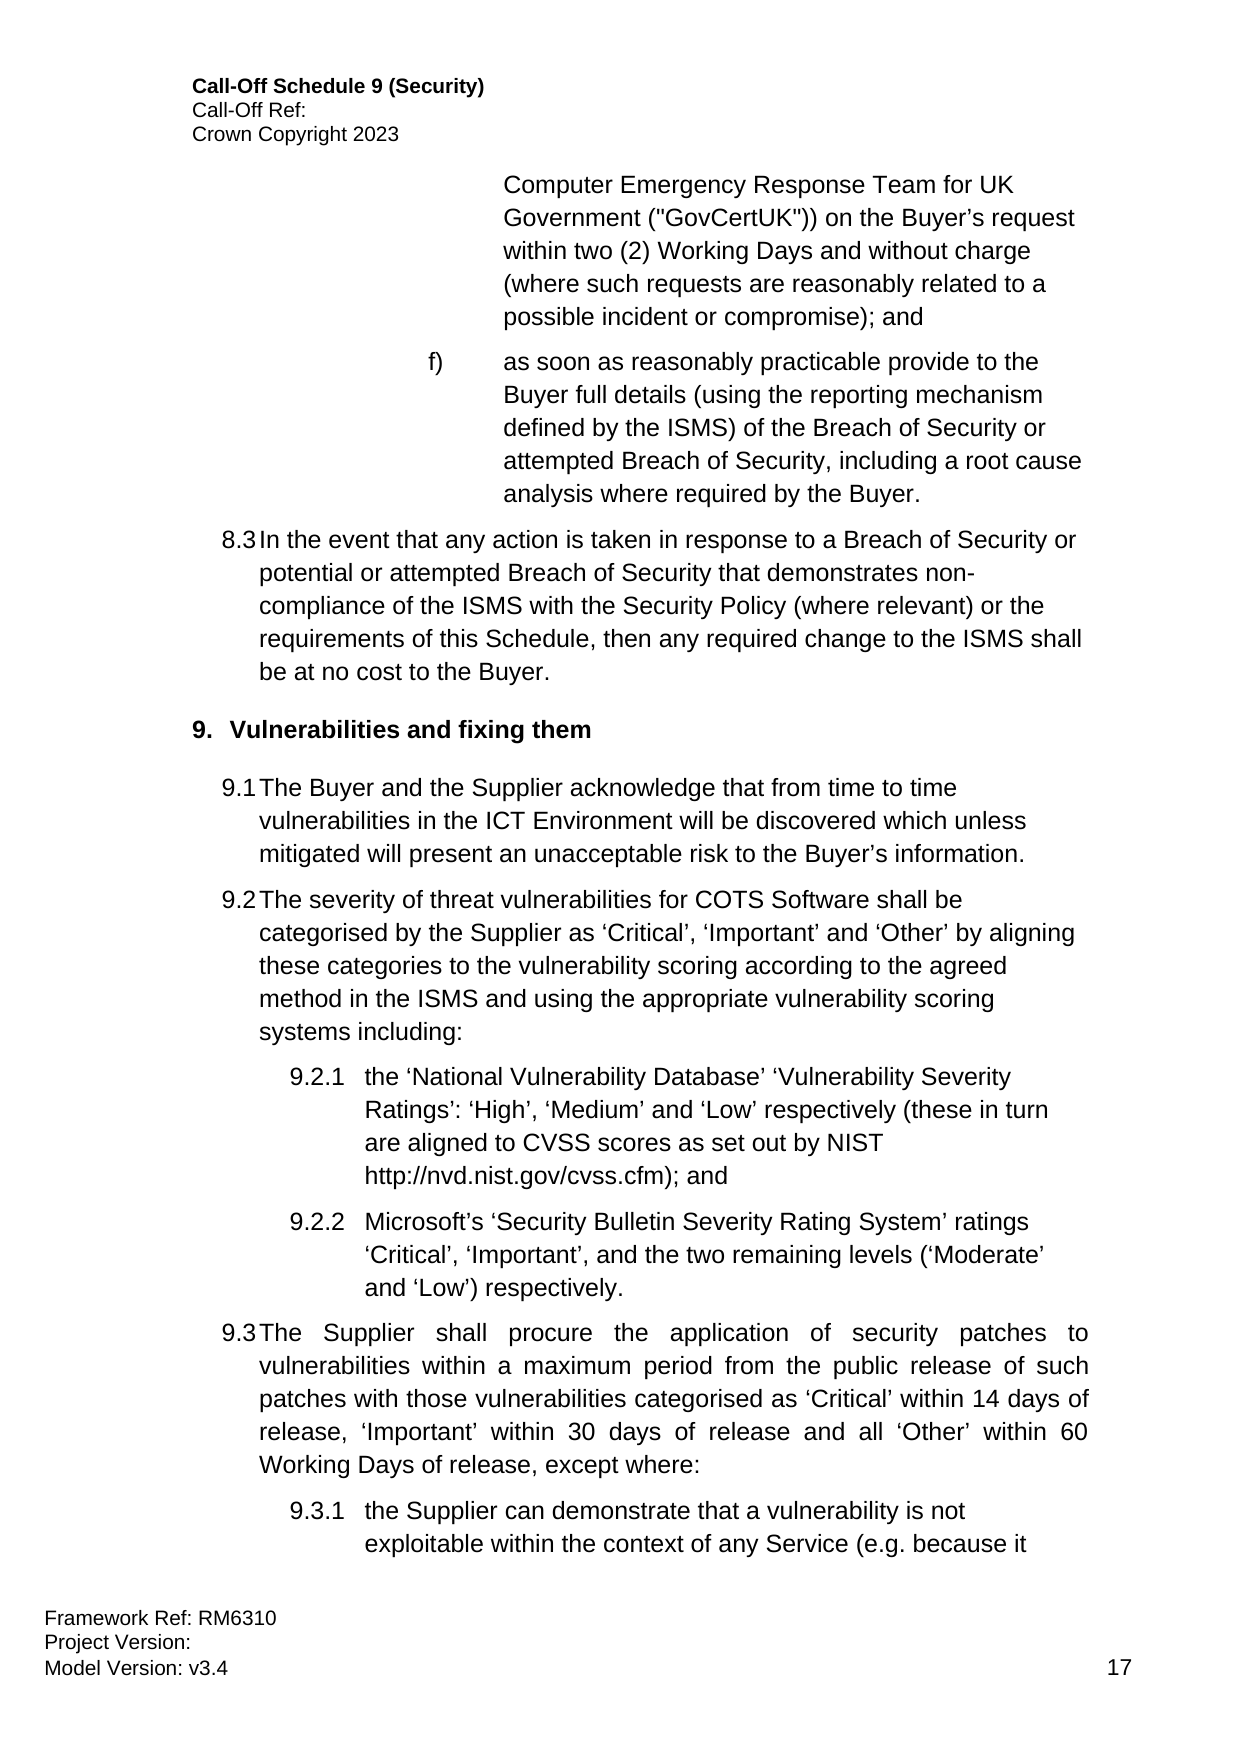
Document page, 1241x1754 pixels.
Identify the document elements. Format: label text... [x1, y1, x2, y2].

list The severity of threat vulnerabilities for COTS Software shall be categorised by the Supplier as ‘Critical’, ‘Important’ and ‘Other’ by aligning these categories to the vulnerability scoring according to the agreed method in the ISMS and using the appropriate vulnerability scoring systems including: [221, 884, 1090, 1045]
list as soon as reasonably practicable provide to the Buyer full details (using the reporting mechanism defined by the ISMS) of the Breach of Security or attempted Breach of Security, including a root cause analysis where required by the Buyer. [428, 347, 1090, 508]
list Computer Emergency Response Team for UK Government ("GovCertUK")) on the Buyer’s request within two (2) Working Days and without charge (where such requests are reasonably related to a possible incident or compromise); and [428, 170, 1090, 331]
list Vulnerabilities and fixing them [192, 715, 1090, 744]
list the Supplier can demonstrate that a vulnerability is not exploitable within the context of any Service (e.g. because it [289, 1496, 1090, 1558]
list In the event that any action is taken in response to a Breach of Security or potential or attempted Breach of Security that demonstrates non-compliance of the ISMS with the Security Policy (where relevant) or the requirements of this Schedule, then any required change to the ISMS shall be at no cost to the Buyer. [221, 525, 1090, 686]
list The Buyer and the Supplier acknowledge that from time to time vulnerabilities in the ICT Environment will be discovered which unless mitigated will present an unacceptable risk to the Buyer’s information. [221, 773, 1090, 868]
list the ‘National Vulnerability Database’ ‘Vulnerability Severity Ratings’: ‘High’, ‘Medium’ and ‘Low’ respectively (these in turn are aligned to CVSS scores as set out by NIST http://nvd.nist.gov/cvss.cfm); and [289, 1062, 1090, 1190]
list The Supplier shall procure the application of security patches to vulnerabilities within a maximum period from the public release of such patches with those vulnerabilities categorised as ‘Critical’ within 14 days of release, ‘Important’ within 30 days of release and all ‘Other’ within 60 Working Days of release, except where: [221, 1318, 1090, 1479]
list Microsoft’s ‘Security Bulletin Severity Rating System’ ratings ‘Critical’, ‘Important’, and the two remaining levels (‘Moderate’ and ‘Low’) respectively. [289, 1207, 1090, 1302]
